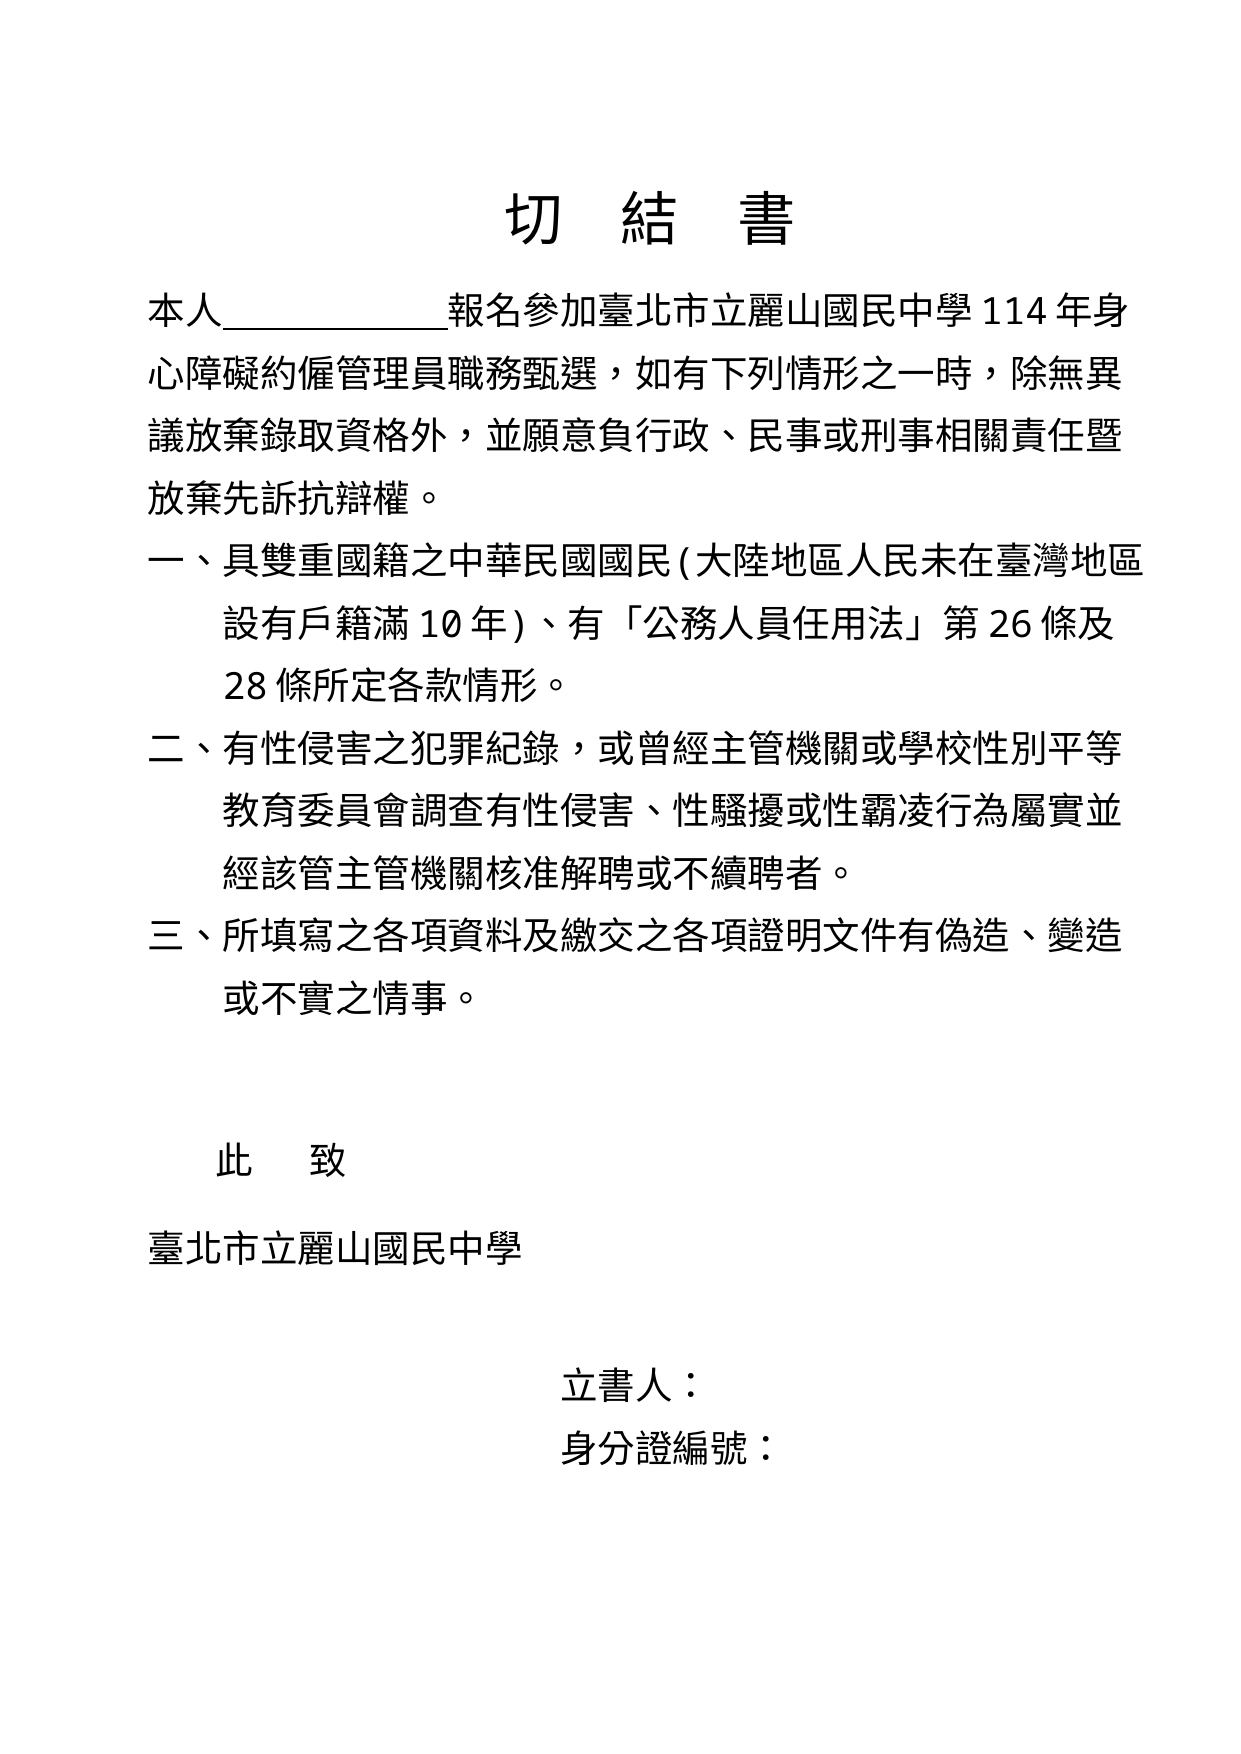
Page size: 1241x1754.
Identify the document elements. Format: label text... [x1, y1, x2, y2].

text 身分證編號： [148, 1404, 1152, 1467]
text 此 致 [148, 1117, 1152, 1179]
text 切 結 書 [148, 142, 1152, 267]
text 臺北市立麗山國民中學 [148, 1204, 1152, 1267]
text 立書人： [148, 1342, 1152, 1404]
text 二、有性侵害之犯罪紀錄，或曾經主管機關或學校性別平等教育委員會調查有性侵害、性騷擾或性霸凌行為屬實並經該管主管機關核准解聘或不續聘者。 [148, 704, 1152, 892]
text 三、所填寫之各項資料及繳交之各項證明文件有偽造、變造或不實之情事。 [148, 892, 1152, 1017]
text 本人 報名參加臺北市立麗山國民中學114年身心障礙約僱管理員職務甄選，如有下列情形之一時，除無異議放棄錄取資格外，並願意負行政、民事或刑事相關責任暨放棄先訴抗辯權。 [148, 267, 1152, 517]
text 一、具雙重國籍之中華民國國民(大陸地區人民未在臺灣地區設有戶籍滿10年)、有「公務人員任用法」第26條及28條所定各款情形。 [148, 517, 1152, 704]
